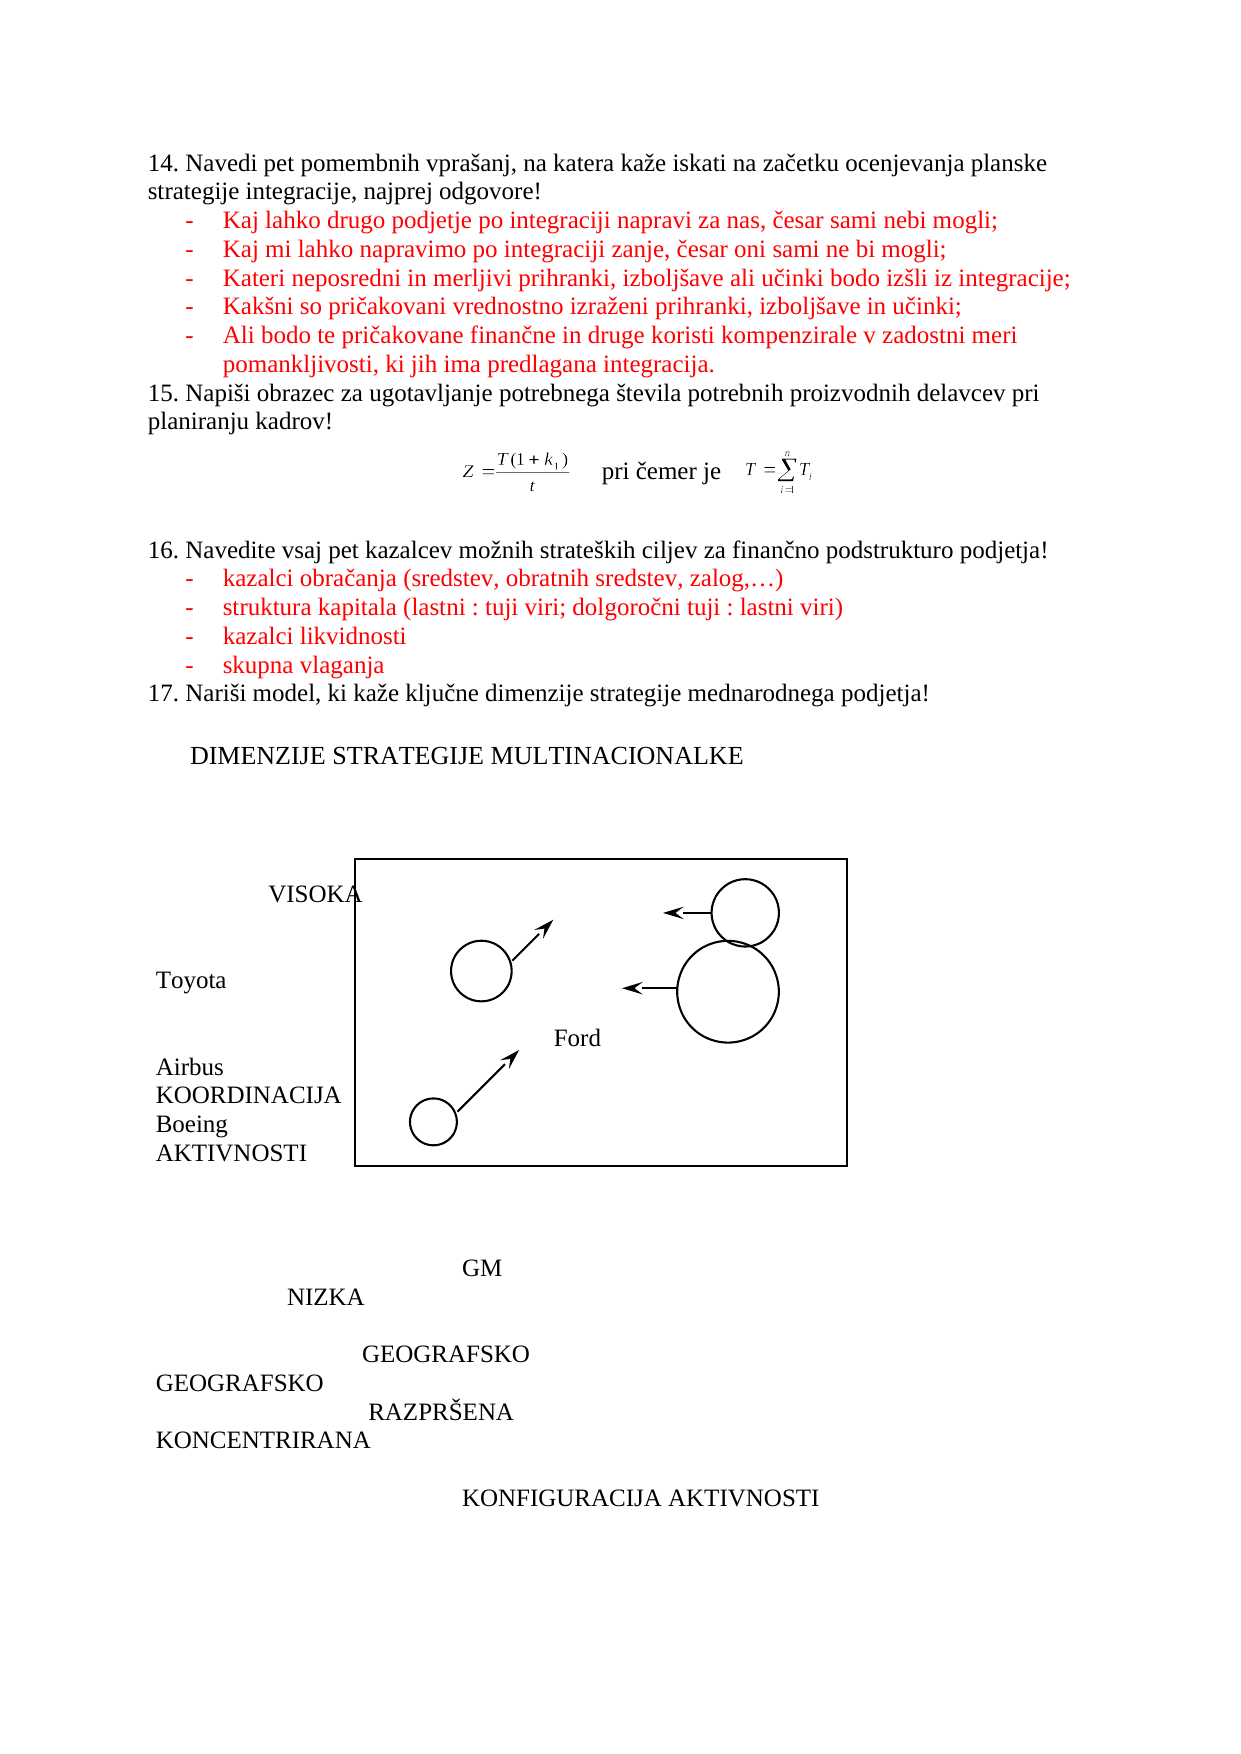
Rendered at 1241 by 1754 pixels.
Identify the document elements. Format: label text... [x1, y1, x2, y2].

text 15. Napiši obrazec za ugotavljanje potrebnega števila potrebnih proizvodnih delavcev pri planiranju kadrov! [148, 378, 1093, 435]
text 14. Navedi pet pomembnih vprašanj, na katera kaže iskati na začetku ocenjevanja planske strategije integracije, najprej odgovore! [148, 148, 1093, 205]
text 17. Nariši model, ki kaže ključne dimenzije strategije mednarodnega podjetja! [148, 678, 1093, 707]
text pri čemer je [369, 435, 1093, 506]
list kazalci likvidnosti [185, 621, 1093, 650]
text 16. Navedite vsaj pet kazalcev možnih strateških ciljev za finančno podstrukturo podjetja! [148, 535, 1093, 563]
list Kaj lahko drugo podjetje po integraciji napravi za nas, česar sami nebi mogli; [185, 205, 1093, 234]
list Kaj mi lahko napravimo po integraciji zanje, česar oni sami ne bi mogli; [185, 234, 1093, 263]
list Kakšni so pričakovani vrednostno izraženi prihranki, izboljšave in učinki; [185, 291, 1093, 320]
list struktura kapitala (lastni : tuji viri; dolgoročni tuji : lastni viri) [185, 592, 1093, 621]
list skupna vlaganja [185, 650, 1093, 678]
list Ali bodo te pričakovane finančne in druge koristi kompenzirale v zadostni meri pomankljivosti, ki jih ima predlagana integracija. [185, 320, 1093, 378]
list kazalci obračanja (sredstev, obratnih sredstev, zalog,…) [185, 563, 1093, 592]
list Kateri neposredni in merljivi prihranki, izboljšave ali učinki bodo izšli iz integracije; [185, 263, 1093, 291]
